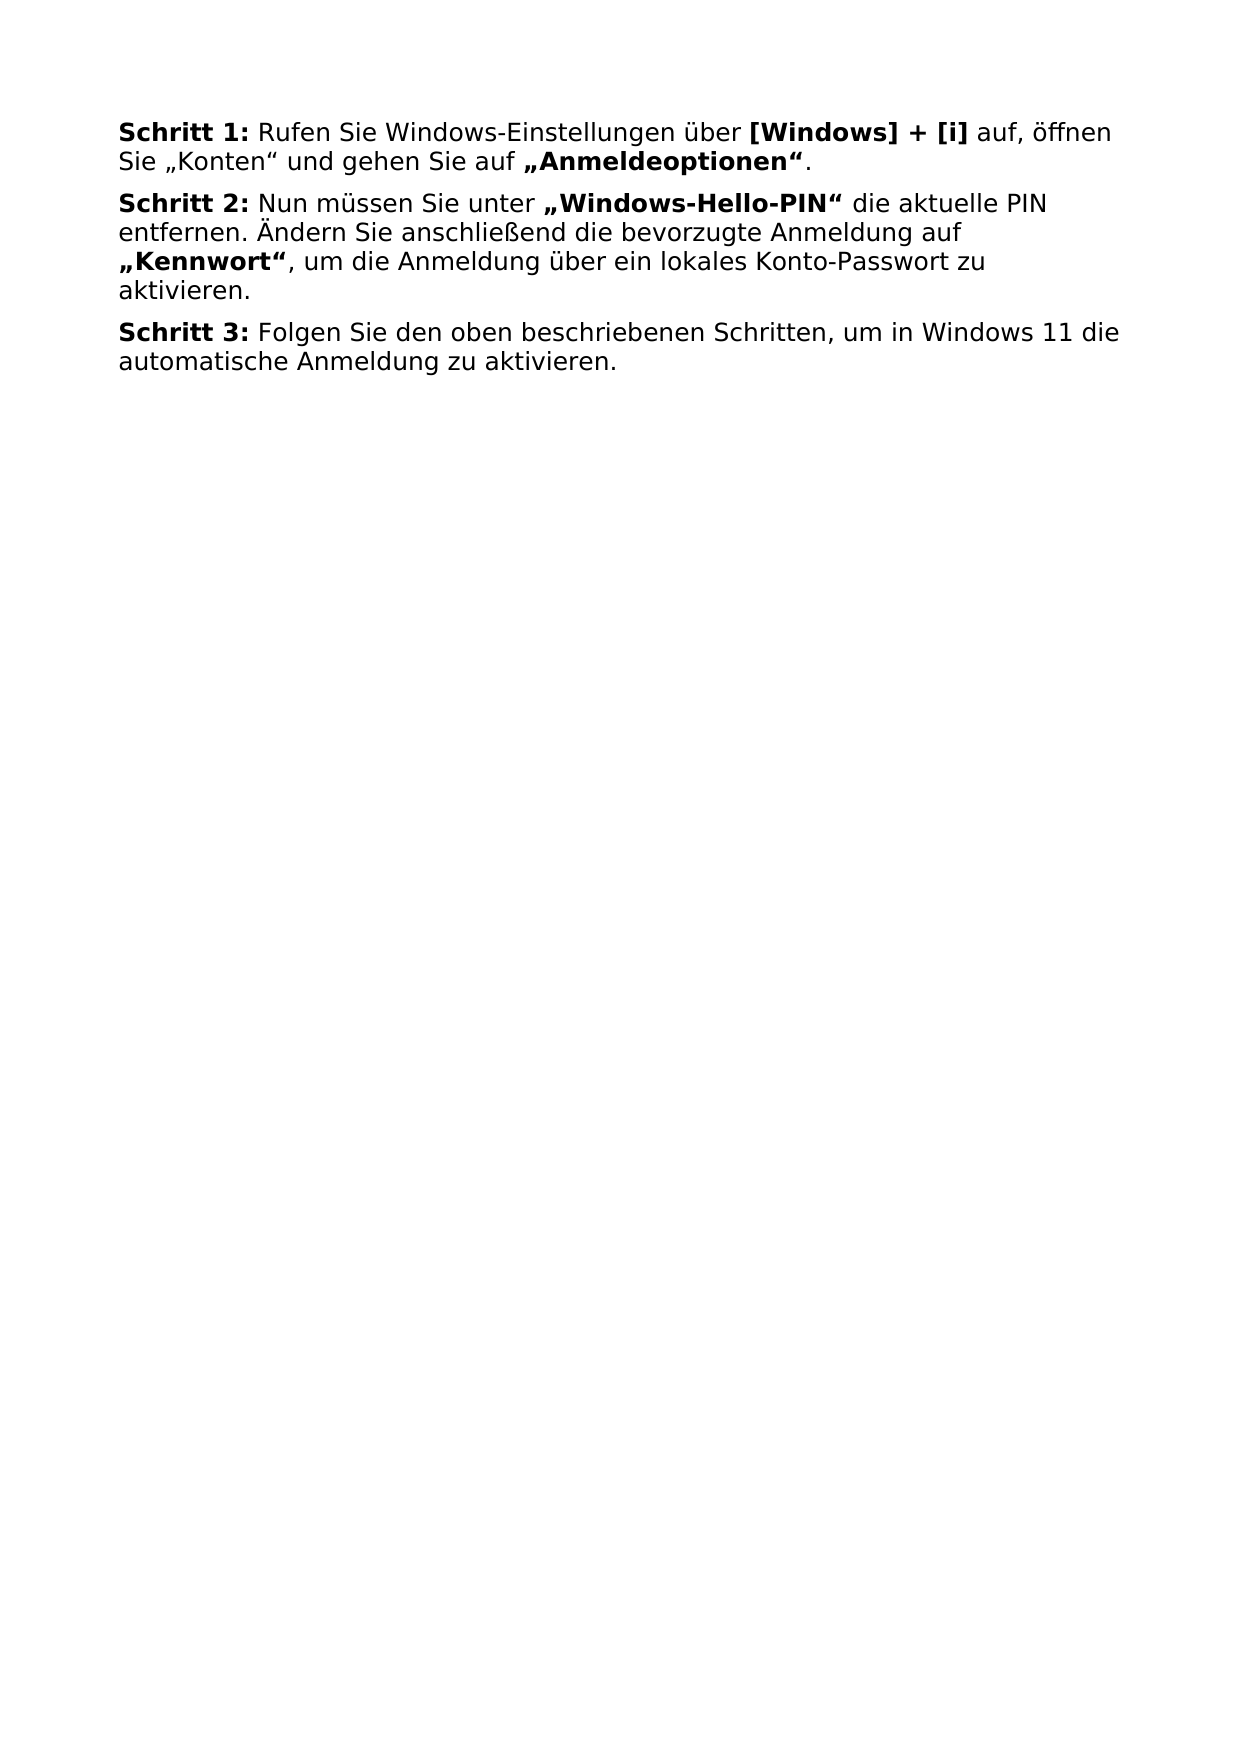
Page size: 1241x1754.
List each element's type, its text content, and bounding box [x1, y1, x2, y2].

text Schritt 1: Rufen Sie Windows-Einstellungen über [Windows] + [i] auf, öffnen Sie „Konten“ und gehen Sie auf „Anmeldeoptionen“. [118, 118, 1122, 176]
text Schritt 3: Folgen Sie den oben beschriebenen Schritten, um in Windows 11 die automatische Anmeldung zu aktivieren. [118, 318, 1122, 376]
text Schritt 2: Nun müssen Sie unter „Windows-Hello-PIN“ die aktuelle PIN entfernen. Ändern Sie anschließend die bevorzugte Anmeldung auf „Kennwort“, um die Anmeldung über ein lokales Konto-Passwort zu aktivieren. [118, 189, 1122, 306]
